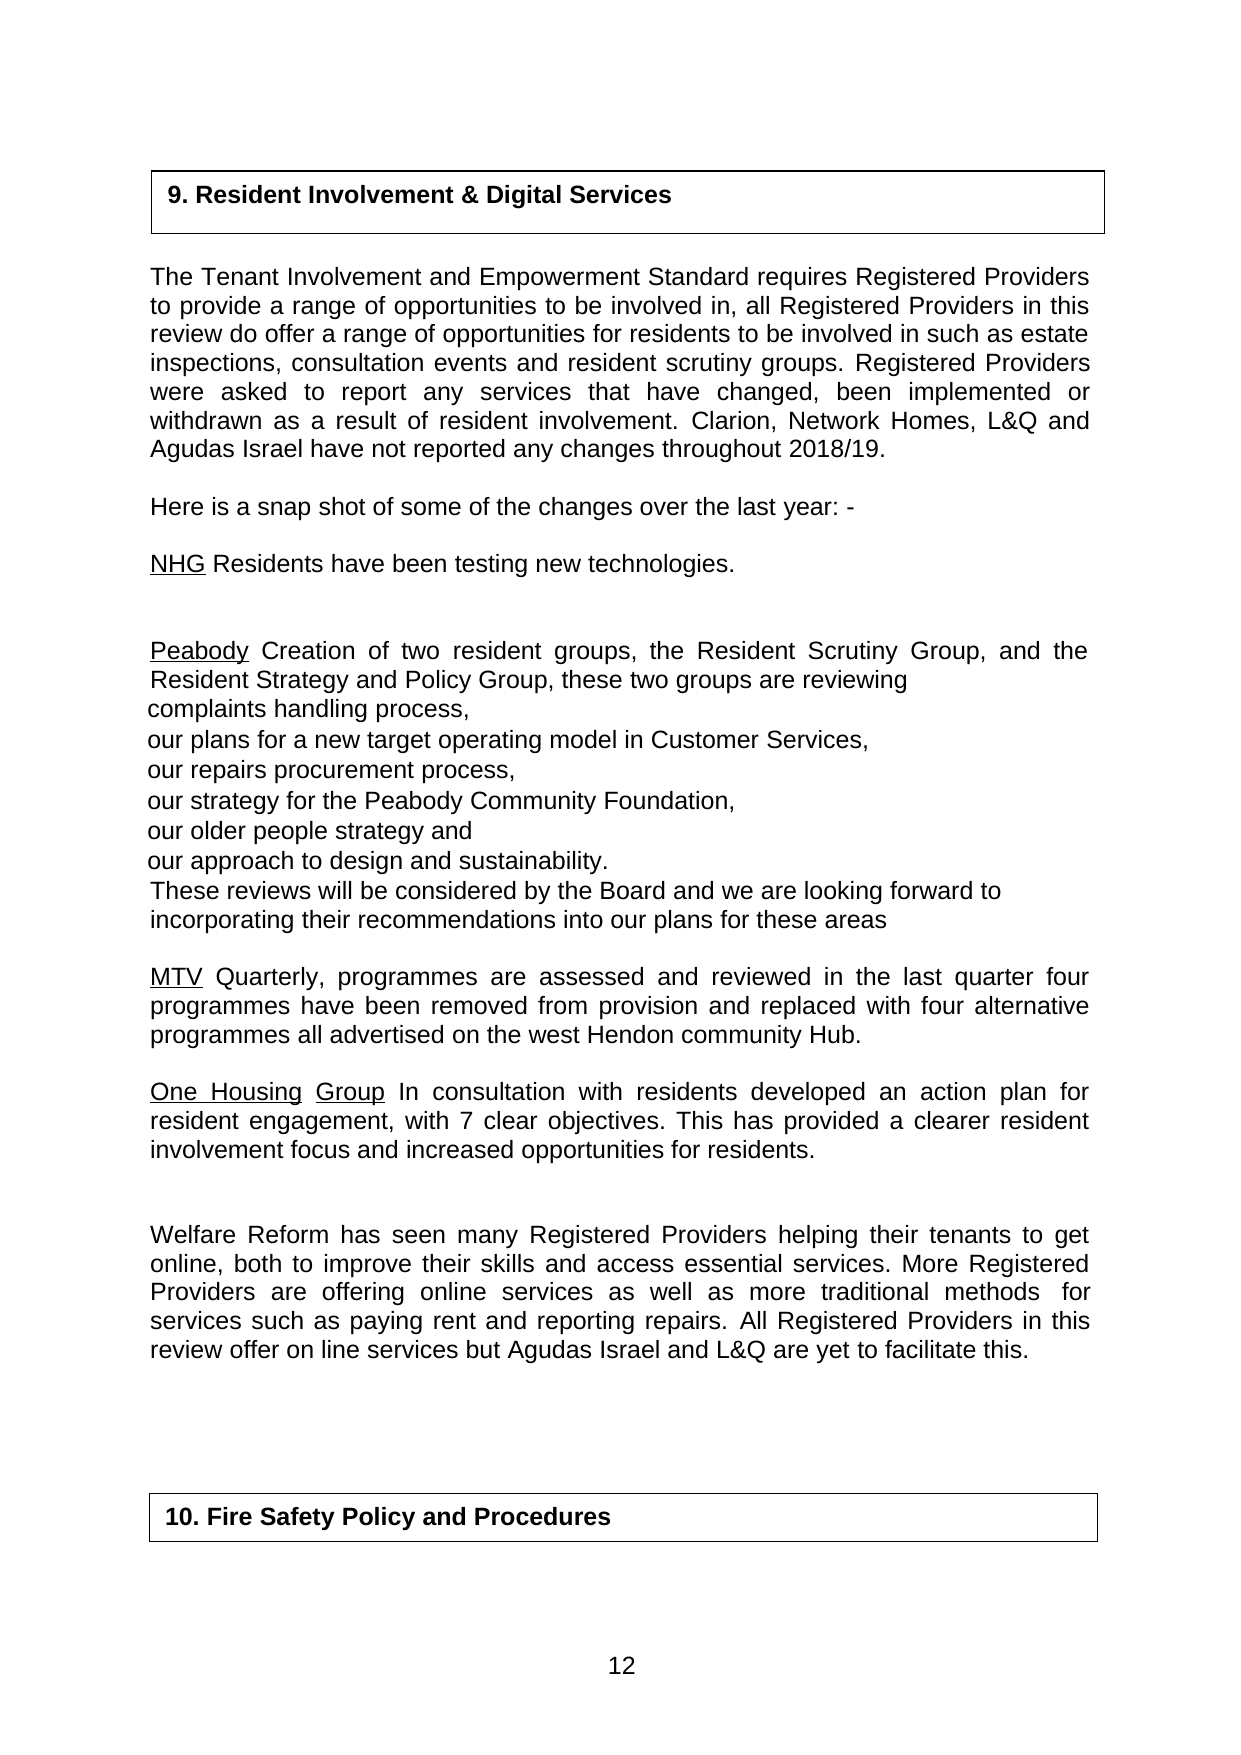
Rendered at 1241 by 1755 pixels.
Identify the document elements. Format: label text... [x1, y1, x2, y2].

text Welfare Reform has seen many Registered Providers helping their tenants to get online, both to improve their skills and access essential services. More Registered Providers are offering online services as well as more traditional methods for services such as paying rent and reporting repairs. All Registered Providers in this review offer on line services but Agudas Israel and L&Q are yet to facilitate this. [150, 1220, 1091, 1364]
text MTV Quarterly, programmes are assessed and reviewed in the last quarter four programmes have been removed from provision and replaced with four alternative programmes all advertised on the west Hendon community Hub. [150, 962, 1091, 1048]
list our older people strategy and [147, 815, 1093, 846]
text The Tenant Involvement and Empowerment Standard requires Registered Providers to provide a range of opportunities to be involved in, all Registered Providers in this review do offer a range of opportunities for residents to be involved in such as estate inspections, consultation events and resident scrutiny groups. Registered Providers were asked to report any services that have changed, been implemented or withdrawn as a result of resident involvement. Clarion, Network Homes, L&Q and Agudas Israel have not reported any changes throughout 2018/19. [150, 262, 1091, 463]
text Here is a snap shot of some of the changes over the last year: - [150, 492, 1126, 521]
text Peabody Creation of two resident groups, the Resident Scrutiny Group, and the Resident Strategy and Policy Group, these two groups are reviewing [150, 636, 1093, 693]
list our approach to design and sustainability. [147, 846, 1093, 876]
text These reviews will be considered by the Board and we are looking forward to incorporating their recommendations into our plans for these areas [150, 876, 1093, 933]
list our plans for a new target operating model in Customer Services, [147, 724, 1093, 754]
text NHG Residents have been testing new technologies. [150, 550, 1093, 578]
list our repairs procurement process, [147, 754, 1093, 785]
list our strategy for the Peabody Community Foundation, [147, 785, 1093, 815]
text 9. Resident Involvement & Digital Services [167, 180, 1104, 209]
list complaints handling process, [147, 693, 1093, 724]
text One Housing Group In consultation with residents developed an action plan for resident engagement, with 7 clear objectives. This has provided a clearer resident involvement focus and increased opportunities for residents. [150, 1077, 1091, 1163]
text 10. Fire Safety Policy and Procedures [165, 1502, 1097, 1531]
